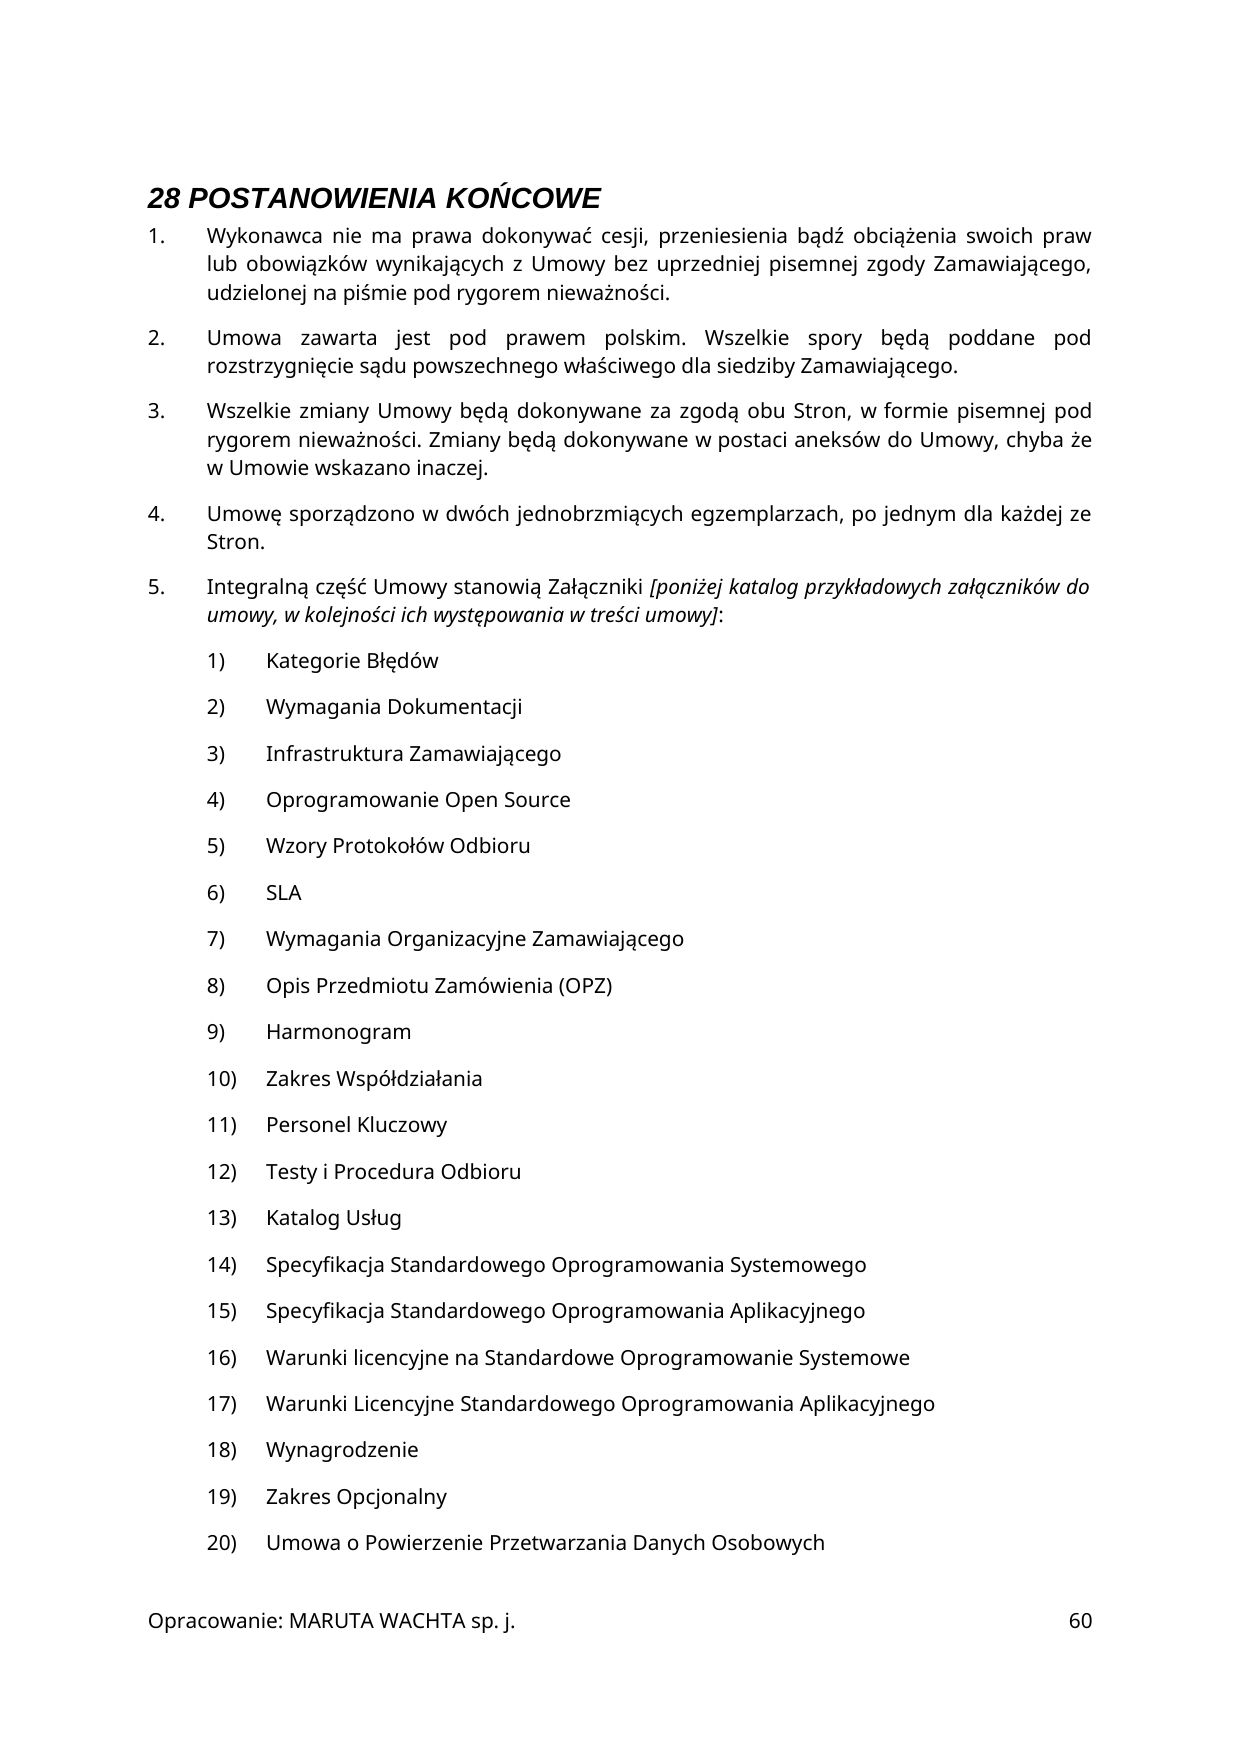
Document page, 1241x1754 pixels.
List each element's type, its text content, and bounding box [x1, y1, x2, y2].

list Wykonawca nie ma prawa dokonywać cesji, przeniesienia bądź obciążenia swoich praw lub obowiązków wynikających z Umowy bez uprzedniej pisemnej zgody Zamawiającego, udzielonej na piśmie pod rygorem nieważności. [148, 221, 1093, 306]
list Zakres Opcjonalny [207, 1482, 1093, 1510]
list Specyfikacja Standardowego Oprogramowania Aplikacyjnego [207, 1296, 1093, 1324]
list SLA [207, 878, 1093, 906]
list Zakres Współdziałania [207, 1064, 1093, 1092]
list Testy i Procedura Odbioru [207, 1157, 1093, 1185]
list Katalog Usług [207, 1203, 1093, 1232]
list Umowę sporządzono w dwóch jednobrzmiących egzemplarzach, po jednym dla każdej ze Stron. [148, 499, 1093, 556]
list Personel Kluczowy [207, 1110, 1093, 1139]
list Wszelkie zmiany Umowy będą dokonywane za zgodą obu Stron, w formie pisemnej pod rygorem nieważności. Zmiany będą dokonywane w postaci aneksów do Umowy, chyba że w Umowie wskazano inaczej. [148, 397, 1093, 482]
list Oprogramowanie Open Source [207, 785, 1093, 813]
list Wymagania Dokumentacji [207, 692, 1093, 721]
list Kategorie Błędów [207, 646, 1093, 674]
list Warunki licencyjne na Standardowe Oprogramowanie Systemowe [207, 1343, 1093, 1371]
list Wymagania Organizacyjne Zamawiającego [207, 924, 1093, 953]
list Wynagrodzenie [207, 1436, 1093, 1464]
subtitle 28 POSTANOWIENIA KOŃCOWE [148, 181, 1093, 215]
list Wzory Protokołów Odbioru [207, 832, 1093, 860]
list Opis Przedmiotu Zamówienia (OPZ) [207, 971, 1093, 999]
list Umowa o Powierzenie Przetwarzania Danych Osobowych [207, 1528, 1093, 1557]
list Integralną część Umowy stanowią Załączniki [poniżej katalog przykładowych załączników do umowy, w kolejności ich występowania w treści umowy]: [148, 572, 1093, 629]
list Umowa zawarta jest pod prawem polskim. Wszelkie spory będą poddane pod rozstrzygnięcie sądu powszechnego właściwego dla siedziby Zamawiającego. [148, 323, 1093, 380]
list Harmonogram [207, 1017, 1093, 1046]
list Warunki Licencyjne Standardowego Oprogramowania Aplikacyjnego [207, 1389, 1093, 1417]
list Infrastruktura Zamawiającego [207, 739, 1093, 767]
list Specyfikacja Standardowego Oprogramowania Systemowego [207, 1250, 1093, 1278]
